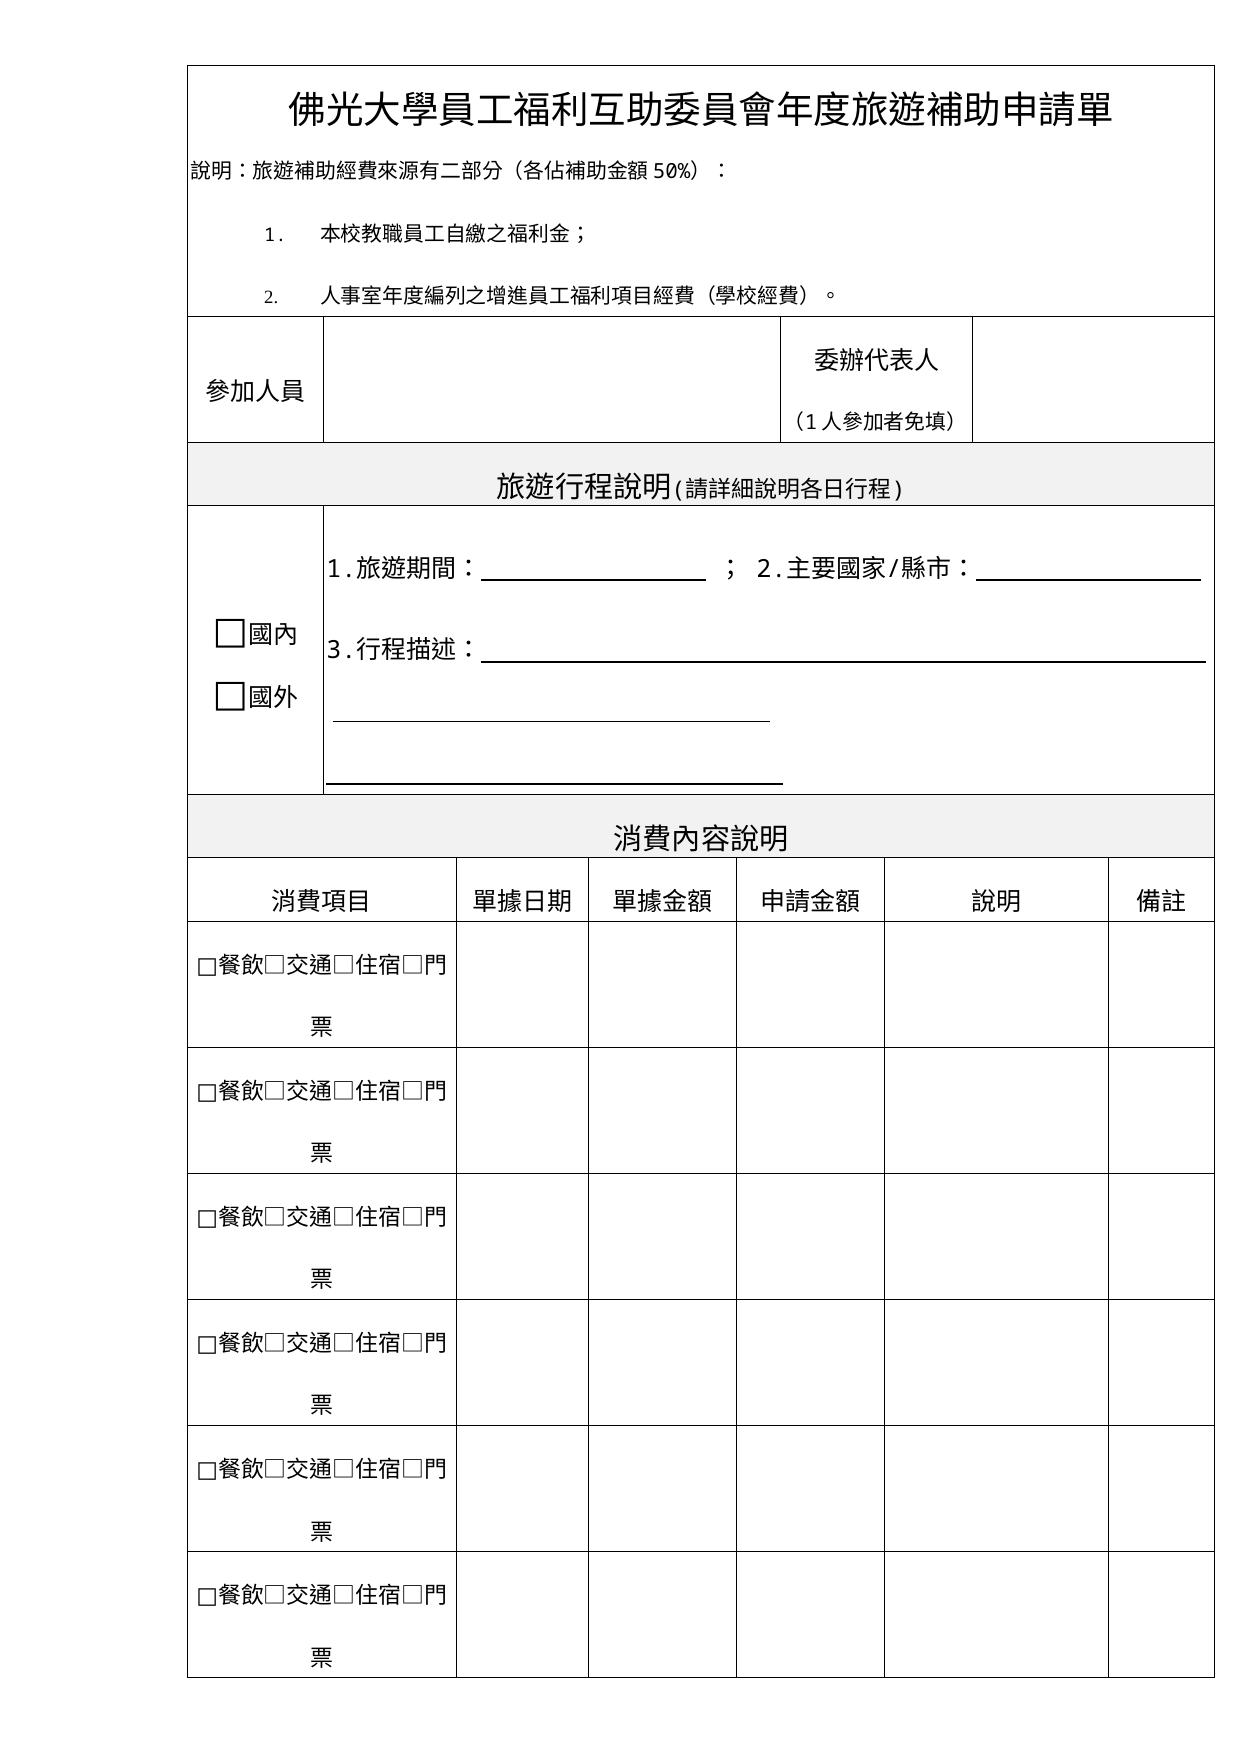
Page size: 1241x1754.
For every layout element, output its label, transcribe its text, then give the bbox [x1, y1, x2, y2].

table_cell [885, 1426, 1108, 1551]
table_cell [589, 1552, 736, 1677]
table_cell □餐飲□交通□住宿□門票 [188, 1048, 456, 1173]
table_cell □餐飲□交通□住宿□門票 [188, 922, 456, 1047]
table_cell [589, 1048, 736, 1173]
table_cell 說明 [885, 858, 1108, 921]
table_cell 委辦代表人 （1人參加者免填） [781, 317, 972, 442]
table_cell [1109, 1300, 1214, 1425]
table_cell 參加人員 [188, 317, 323, 442]
table_cell □餐飲□交通□住宿□門票 [188, 1174, 456, 1299]
table_cell [457, 1300, 588, 1425]
table_cell □餐飲□交通□住宿□門票 [188, 1426, 456, 1551]
table_cell 單據日期 [457, 858, 588, 921]
table_cell [457, 1048, 588, 1173]
table_cell 1.旅遊期間： ； 2.主要國家/縣市： 3.行程描述： [324, 506, 1214, 794]
table_cell [1109, 1552, 1214, 1677]
table_cell [1109, 922, 1214, 1047]
table_cell [737, 1426, 884, 1551]
table_cell [885, 1174, 1108, 1299]
table_cell [737, 1300, 884, 1425]
table_cell □餐飲□交通□住宿□門票 [188, 1552, 456, 1677]
table_cell [457, 1552, 588, 1677]
table_cell [885, 1048, 1108, 1173]
table_cell [589, 1426, 736, 1551]
table_cell [885, 1552, 1108, 1677]
table_cell [324, 317, 780, 442]
table_header 佛光大學員工福利互助委員會年度旅遊補助申請單 說明：旅遊補助經費來源有二部分（各佔補助金額50%）： 本校教職員工自繳之福利金； 人事室年度編列之增進員工福利項目經費（學校經費）。 [188, 66, 1214, 316]
table_cell [737, 1552, 884, 1677]
table_cell [1109, 1426, 1214, 1551]
table_cell [457, 922, 588, 1047]
table_cell [457, 1426, 588, 1551]
table_cell [589, 1300, 736, 1425]
table_cell 申請金額 [737, 858, 884, 921]
table_cell [973, 317, 1214, 442]
table_cell □國內 □國外 [188, 506, 323, 794]
table_cell [1109, 1174, 1214, 1299]
table_cell [457, 1174, 588, 1299]
table_cell 消費項目 [188, 858, 456, 921]
table_cell [1109, 1048, 1214, 1173]
table_cell 消費內容說明 [188, 795, 1214, 857]
table_cell 單據金額 [589, 858, 736, 921]
table_cell [589, 922, 736, 1047]
table_cell [885, 922, 1108, 1047]
table_cell [885, 1300, 1108, 1425]
table_cell [589, 1174, 736, 1299]
table_cell 備註 [1109, 858, 1214, 921]
table_cell [737, 1048, 884, 1173]
table_cell 旅遊行程說明(請詳細說明各日行程) [188, 443, 1214, 505]
table_cell [737, 1174, 884, 1299]
table_cell □餐飲□交通□住宿□門票 [188, 1300, 456, 1425]
table_cell [737, 922, 884, 1047]
